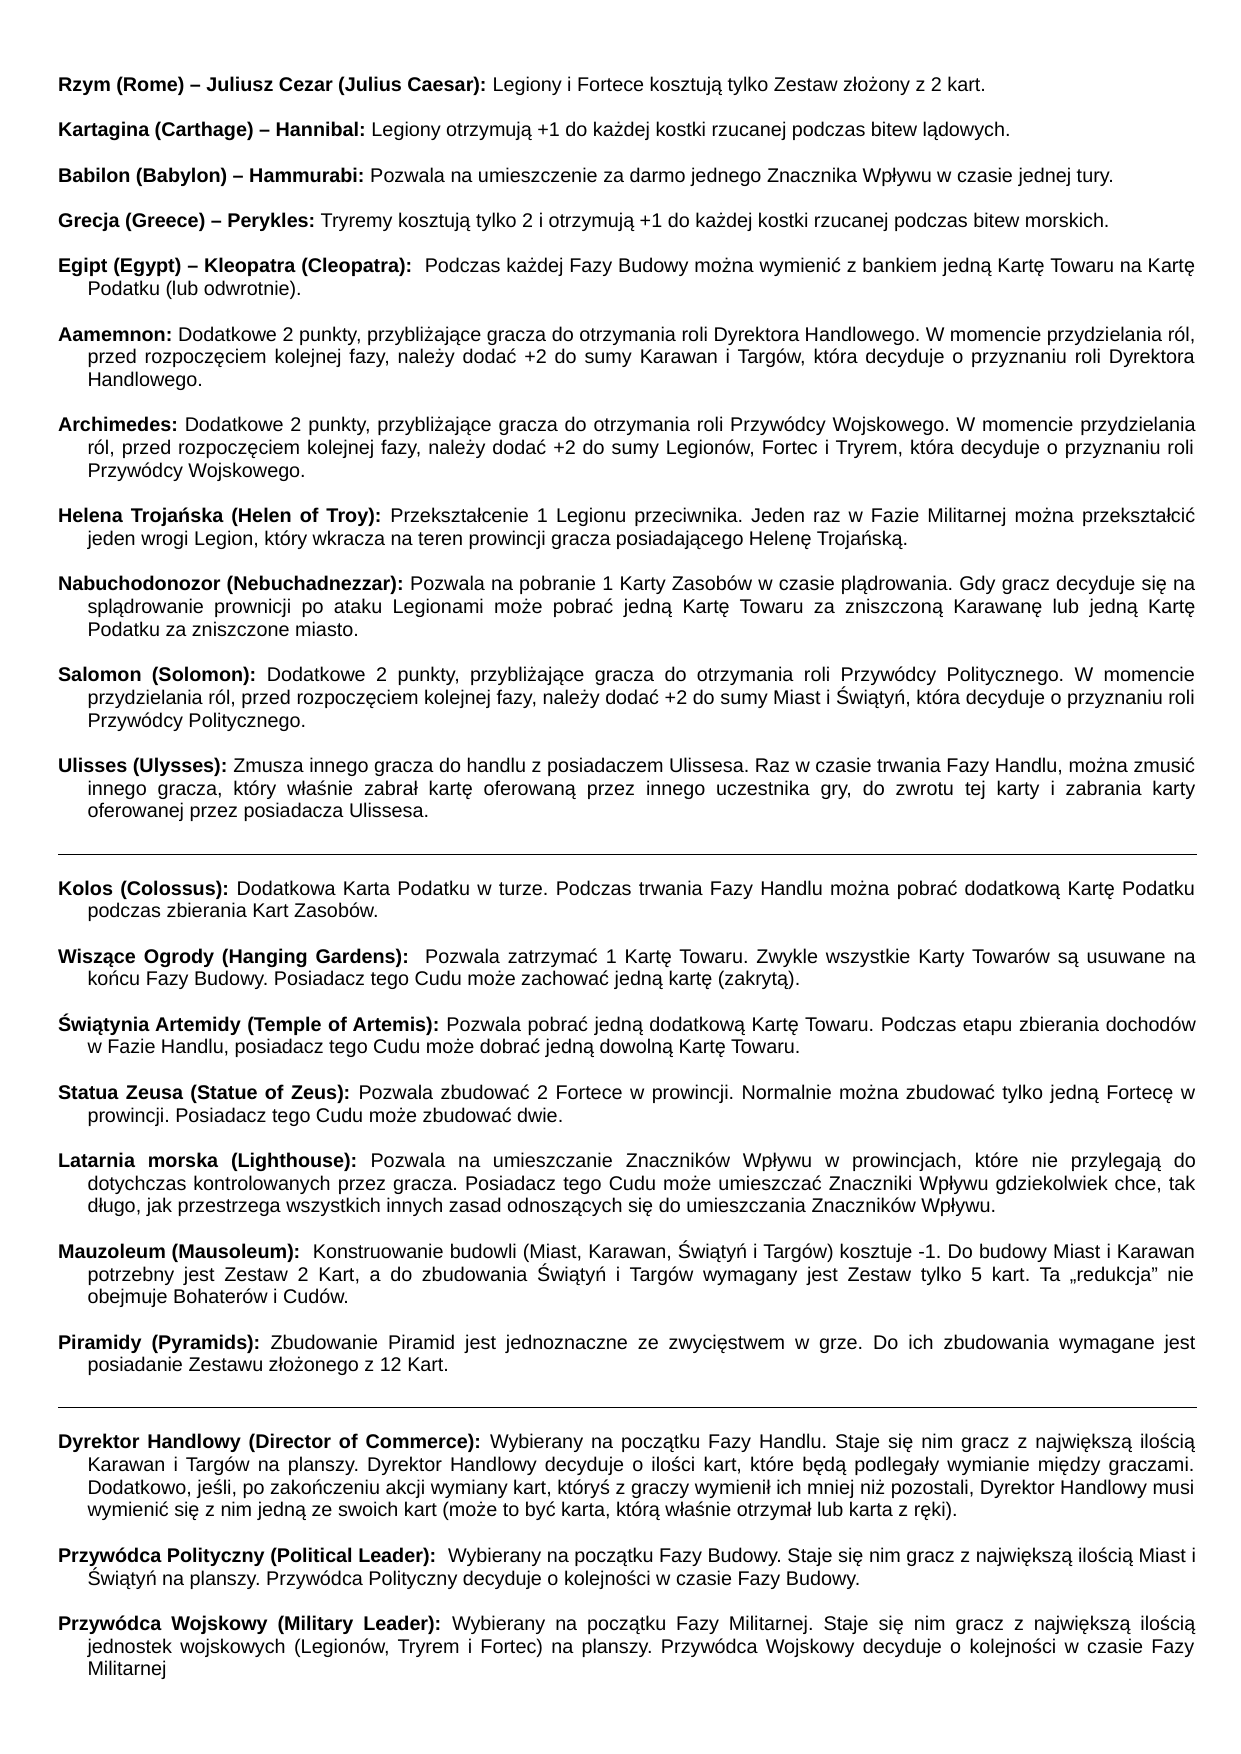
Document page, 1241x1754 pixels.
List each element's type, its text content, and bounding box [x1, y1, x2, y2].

text Nabuchodonozor (Nebuchadnezzar): Pozwala na pobranie 1 Karty Zasobów w czasie plądrowania. Gdy gracz decyduje się na splądrowanie prownicji po ataku Legionami może pobrać jedną Kartę Towaru za zniszczoną Karawanę lub jedną Kartę Podatku za zniszczone miasto. [58, 572, 1197, 640]
text Grecja (Greece) – Perykles: Tryremy kosztują tylko 2 i otrzymują +1 do każdej kostki rzucanej podczas bitew morskich. [58, 209, 1197, 232]
text Salomon (Solomon): Dodatkowe 2 punkty, przybliżające gracza do otrzymania roli Przywódcy Politycznego. W momencie przydzielania ról, przed rozpoczęciem kolejnej fazy, należy dodać +2 do sumy Miast i Świątyń, która decyduje o przyznaniu roli Przywódcy Politycznego. [58, 663, 1197, 731]
text Ulisses (Ulysses): Zmusza innego gracza do handlu z posiadaczem Ulissesa. Raz w czasie trwania Fazy Handlu, można zmusić innego gracza, który właśnie zabrał kartę oferowaną przez innego uczestnika gry, do zwrotu tej karty i zabrania karty oferowanej przez posiadacza Ulissesa. [58, 754, 1197, 822]
text Statua Zeusa (Statue of Zeus): Pozwala zbudować 2 Fortece w prowincji. Normalnie można zbudować tylko jedną Fortecę w prowincji. Posiadacz tego Cudu może zbudować dwie. [58, 1081, 1197, 1126]
text Rzym (Rome) – Juliusz Cezar (Julius Caesar): Legiony i Fortece kosztują tylko Zestaw złożony z 2 kart. [58, 73, 1197, 95]
text Dyrektor Handlowy (Director of Commerce): Wybierany na początku Fazy Handlu. Staje się nim gracz z największą ilością Karawan i Targów na planszy. Dyrektor Handlowy decyduje o ilości kart, które będą podlegały wymianie między graczami. Dodatkowo, jeśli, po zakończeniu akcji wymiany kart, któryś z graczy wymienił ich mniej niż pozostali, Dyrektor Handlowy musi wymienić się z nim jedną ze swoich kart (może to być karta, którą właśnie otrzymał lub karta z ręki). [58, 1430, 1197, 1521]
text Kolos (Colossus): Dodatkowa Karta Podatku w turze. Podczas trwania Fazy Handlu można pobrać dodatkową Kartę Podatku podczas zbierania Kart Zasobów. [58, 876, 1197, 922]
text Helena Trojańska (Helen of Troy): Przekształcenie 1 Legionu przeciwnika. Jeden raz w Fazie Militarnej można przekształcić jeden wrogi Legion, który wkracza na teren prowincji gracza posiadającego Helenę Trojańską. [58, 504, 1197, 549]
text Wiszące Ogrody (Hanging Gardens): Pozwala zatrzymać 1 Kartę Towaru. Zwykle wszystkie Karty Towarów są usuwane na końcu Fazy Budowy. Posiadacz tego Cudu może zachować jedną kartę (zakrytą). [58, 944, 1197, 990]
text Świątynia Artemidy (Temple of Artemis): Pozwala pobrać jedną dodatkową Kartę Towaru. Podczas etapu zbierania dochodów w Fazie Handlu, posiadacz tego Cudu może dobrać jedną dowolną Kartę Towaru. [58, 1013, 1197, 1058]
text Piramidy (Pyramids): Zbudowanie Piramid jest jednoznaczne ze zwycięstwem w grze. Do ich zbudowania wymagane jest posiadanie Zestawu złożonego z 12 Kart. [58, 1331, 1197, 1376]
text Aamemnon: Dodatkowe 2 punkty, przybliżające gracza do otrzymania roli Dyrektora Handlowego. W momencie przydzielania ról, przed rozpoczęciem kolejnej fazy, należy dodać +2 do sumy Karawan i Targów, która decyduje o przyznaniu roli Dyrektora Handlowego. [58, 322, 1197, 391]
text Latarnia morska (Lighthouse): Pozwala na umieszczanie Znaczników Wpływu w prowincjach, które nie przylegają do dotychczas kontrolowanych przez gracza. Posiadacz tego Cudu może umieszczać Znaczniki Wpływu gdziekolwiek chce, tak długo, jak przestrzega wszystkich innych zasad odnoszących się do umieszczania Znaczników Wpływu. [58, 1149, 1197, 1217]
text Przywódca Polityczny (Political Leader): Wybierany na początku Fazy Budowy. Staje się nim gracz z największą ilością Miast i Świątyń na planszy. Przywódca Polityczny decyduje o kolejności w czasie Fazy Budowy. [58, 1544, 1197, 1589]
text Mauzoleum (Mausoleum): Konstruowanie budowli (Miast, Karawan, Świątyń i Targów) kosztuje -1. Do budowy Miast i Karawan potrzebny jest Zestaw 2 Kart, a do zbudowania Świątyń i Targów wymagany jest Zestaw tylko 5 kart. Ta „redukcja” nie obejmuje Bohaterów i Cudów. [58, 1240, 1197, 1308]
text Babilon (Babylon) – Hammurabi: Pozwala na umieszczenie za darmo jednego Znacznika Wpływu w czasie jednej tury. [58, 163, 1197, 186]
text Przywódca Wojskowy (Military Leader): Wybierany na początku Fazy Militarnej. Staje się nim gracz z największą ilością jednostek wojskowych (Legionów, Tryrem i Fortec) na planszy. Przywódca Wojskowy decyduje o kolejności w czasie Fazy Militarnej [58, 1612, 1197, 1680]
text Kartagina (Carthage) – Hannibal: Legiony otrzymują +1 do każdej kostki rzucanej podczas bitew lądowych. [58, 118, 1197, 141]
text Archimedes: Dodatkowe 2 punkty, przybliżające gracza do otrzymania roli Przywódcy Wojskowego. W momencie przydzielania ról, przed rozpoczęciem kolejnej fazy, należy dodać +2 do sumy Legionów, Fortec i Tryrem, która decyduje o przyznaniu roli Przywódcy Wojskowego. [58, 413, 1197, 481]
text Egipt (Egypt) – Kleopatra (Cleopatra): Podczas każdej Fazy Budowy można wymienić z bankiem jedną Kartę Towaru na Kartę Podatku (lub odwrotnie). [58, 254, 1197, 300]
